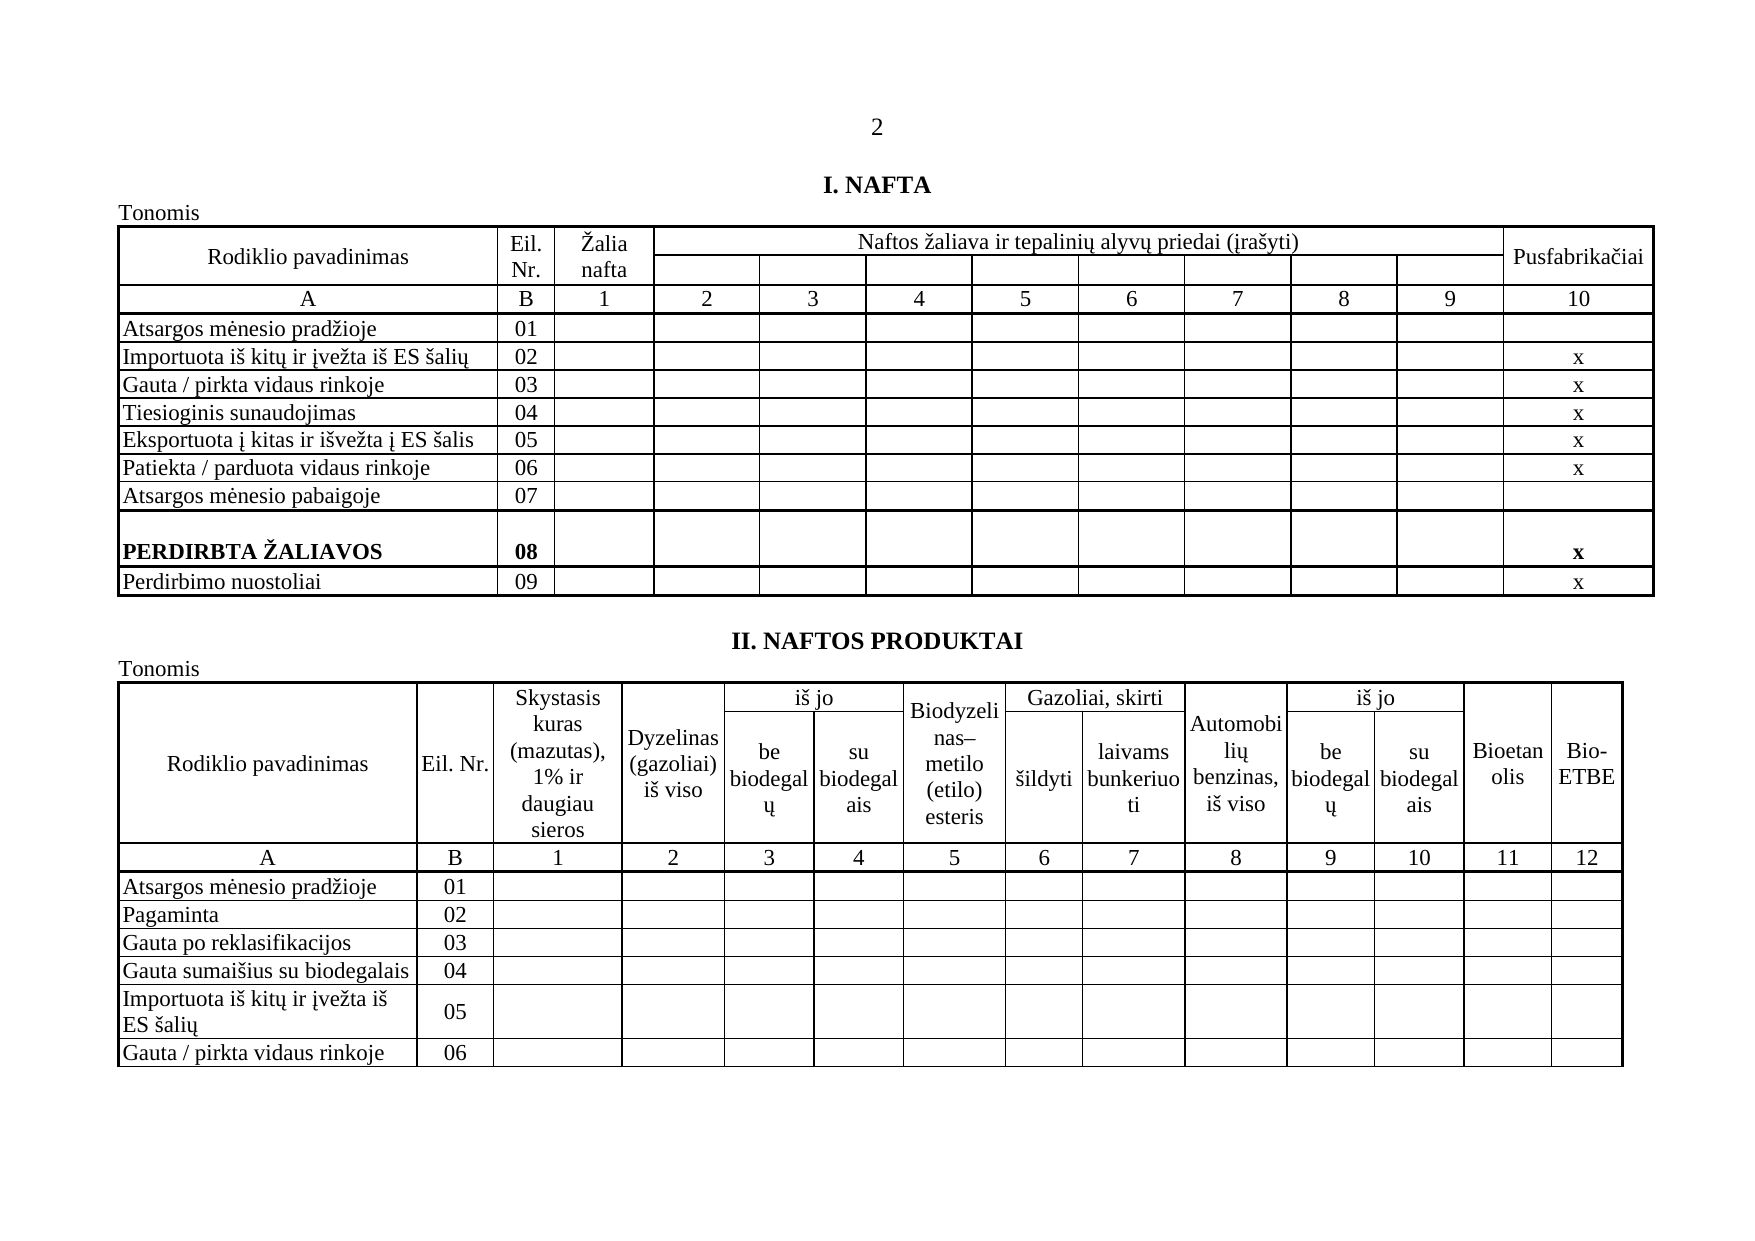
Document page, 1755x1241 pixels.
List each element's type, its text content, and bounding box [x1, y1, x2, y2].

table_cell 10 [1504, 286, 1652, 312]
table_cell 3 [760, 286, 865, 312]
table_cell [1552, 901, 1621, 928]
table_cell [973, 371, 1078, 397]
table_cell [1465, 929, 1551, 956]
table_cell [655, 427, 759, 453]
table_cell [1185, 343, 1290, 369]
table_cell [1288, 873, 1374, 900]
table_cell [1186, 873, 1286, 900]
table_cell A [120, 844, 416, 870]
table_cell šildyti [1006, 712, 1082, 842]
table_cell [725, 985, 813, 1038]
table_cell 03 [418, 929, 493, 956]
table_cell [1288, 929, 1374, 956]
table_cell [1292, 455, 1396, 481]
table_cell 6 [1079, 286, 1184, 312]
table_cell su biodegalais [815, 712, 903, 842]
table_header Biodyzelinas–metilo (etilo) esteris [904, 684, 1005, 842]
table_cell 5 [973, 286, 1078, 312]
table_cell Gauta / pirkta vidaus rinkoje [120, 371, 497, 397]
table_cell Importuota iš kitų ir įvežta iš ES šalių [120, 985, 416, 1038]
table_cell x [1504, 343, 1652, 369]
table_cell [1398, 371, 1503, 397]
table_cell [1079, 399, 1184, 425]
table_header Eil. Nr. [498, 228, 554, 284]
table_cell [867, 427, 971, 453]
table_cell [1375, 957, 1463, 983]
table_cell [1465, 873, 1551, 900]
table_cell [555, 427, 653, 453]
table_cell [1292, 482, 1396, 509]
table_cell [1186, 1039, 1286, 1066]
table_cell [1398, 315, 1503, 341]
table_cell [655, 512, 759, 564]
table_cell [815, 985, 903, 1038]
table_cell [867, 568, 971, 594]
table_cell [1398, 256, 1503, 284]
table_cell [1006, 929, 1082, 956]
table_cell [1185, 256, 1290, 284]
table_header Naftos žaliava ir tepalinių alyvų priedai (įrašyti) [655, 228, 1503, 254]
table_header Bioetanolis [1465, 684, 1551, 842]
table_cell [1079, 512, 1184, 564]
table_cell [1185, 371, 1290, 397]
table_cell [867, 455, 971, 481]
table_cell 04 [418, 957, 493, 983]
table_cell [1504, 315, 1652, 341]
table_cell [1083, 873, 1184, 900]
table_cell B [498, 286, 554, 312]
table_cell [1465, 985, 1551, 1038]
table_cell [867, 482, 971, 509]
table_cell [760, 512, 865, 564]
table_cell su biodegalais [1375, 712, 1463, 842]
table_cell [1552, 985, 1621, 1038]
table_cell [760, 427, 865, 453]
table_cell [867, 371, 971, 397]
table_cell [1398, 482, 1503, 509]
table_cell [1185, 455, 1290, 481]
table_cell x [1504, 455, 1652, 481]
table_header Skystasis kuras (mazutas), 1% ir daugiau sieros [494, 684, 621, 842]
table_cell [1185, 427, 1290, 453]
table_cell [655, 568, 759, 594]
table_cell [1398, 568, 1503, 594]
table_cell 01 [418, 873, 493, 900]
table_cell [1465, 957, 1551, 983]
table_cell [904, 957, 1005, 983]
table_cell [1083, 1039, 1184, 1066]
table_cell [973, 256, 1078, 284]
table_cell 7 [1185, 286, 1290, 312]
table_cell [1465, 1039, 1551, 1066]
table_cell [760, 399, 865, 425]
table_header Dyzelinas (gazoliai) iš viso [623, 684, 724, 842]
table_cell [623, 929, 724, 956]
table_cell 6 [1006, 844, 1082, 870]
table_cell [973, 315, 1078, 341]
text I. NAFTA [118, 170, 1636, 198]
table_cell [1292, 568, 1396, 594]
table_cell [1292, 371, 1396, 397]
table_cell 02 [498, 343, 554, 369]
table_cell 9 [1288, 844, 1374, 870]
table_header Pusfabrikačiai [1504, 228, 1652, 284]
table_cell [1552, 929, 1621, 956]
table_cell [555, 455, 653, 481]
table_cell [1185, 399, 1290, 425]
table_cell [1186, 901, 1286, 928]
table_cell [655, 455, 759, 481]
table_cell [867, 256, 971, 284]
table_cell x [1504, 371, 1652, 397]
table_cell [555, 399, 653, 425]
table_cell [1375, 901, 1463, 928]
table_cell be biodegalų [725, 712, 813, 842]
table_cell [760, 371, 865, 397]
table_cell 03 [498, 371, 554, 397]
table_cell Gauta sumaišius su biodegalais [120, 957, 416, 983]
table_cell Patiekta / parduota vidaus rinkoje [120, 455, 497, 481]
table_cell [1083, 985, 1184, 1038]
table_cell [655, 256, 759, 284]
table_cell [494, 929, 621, 956]
table_cell 02 [418, 901, 493, 928]
table_cell Perdirbimo nuostoliai [120, 568, 497, 594]
table_cell [1398, 399, 1503, 425]
table_cell 05 [418, 985, 493, 1038]
table_cell [867, 315, 971, 341]
table_cell [1375, 1039, 1463, 1066]
table_cell [1552, 1039, 1621, 1066]
text II. NAFTOS PRODUKTAI [118, 626, 1636, 655]
table_cell [1375, 929, 1463, 956]
table_cell [494, 1039, 621, 1066]
table_cell [760, 568, 865, 594]
table_cell [1375, 873, 1463, 900]
table_cell x [1504, 568, 1652, 594]
table_cell Tiesioginis sunaudojimas [120, 399, 497, 425]
table_cell 2 [623, 844, 724, 870]
table_cell Atsargos mėnesio pradžioje [120, 315, 497, 341]
table_cell [1375, 985, 1463, 1038]
table_cell [815, 957, 903, 983]
table_cell [655, 315, 759, 341]
table_cell 7 [1083, 844, 1184, 870]
table_cell [725, 873, 813, 900]
table_cell 11 [1465, 844, 1551, 870]
table_cell Atsargos mėnesio pradžioje [120, 873, 416, 900]
table_cell 8 [1292, 286, 1396, 312]
table_cell [555, 315, 653, 341]
table_cell 09 [498, 568, 554, 594]
table_cell Pagaminta [120, 901, 416, 928]
table_cell [904, 985, 1005, 1038]
table_cell [904, 873, 1005, 900]
table_cell [1079, 371, 1184, 397]
table_cell [904, 901, 1005, 928]
table_cell [1288, 985, 1374, 1038]
table_cell [623, 1039, 724, 1066]
table_cell [1079, 315, 1184, 341]
table_cell [867, 512, 971, 564]
table_cell 07 [498, 482, 554, 509]
table_cell 3 [725, 844, 813, 870]
table_cell [1292, 427, 1396, 453]
table_cell B [418, 844, 493, 870]
table_cell [815, 929, 903, 956]
table_cell [815, 1039, 903, 1066]
table_cell [1006, 1039, 1082, 1066]
table_cell 06 [498, 455, 554, 481]
table_cell [904, 929, 1005, 956]
table_header Rodiklio pavadinimas [120, 228, 497, 284]
table_cell [1292, 256, 1396, 284]
table_cell [1186, 929, 1286, 956]
table_cell [725, 957, 813, 983]
table_cell [1292, 343, 1396, 369]
table_cell [725, 929, 813, 956]
table_cell [1185, 482, 1290, 509]
table_cell [1083, 957, 1184, 983]
table_cell [1288, 957, 1374, 983]
table_cell [1398, 455, 1503, 481]
table_header Bio-ETBE [1552, 684, 1621, 842]
table_cell Importuota iš kitų ir įvežta iš ES šalių [120, 343, 497, 369]
table_cell [867, 343, 971, 369]
table_cell [1083, 901, 1184, 928]
table_cell [623, 873, 724, 900]
table_cell [555, 343, 653, 369]
table_cell [1185, 315, 1290, 341]
table_cell 05 [498, 427, 554, 453]
table_cell [1079, 482, 1184, 509]
table_header Eil. Nr. [418, 684, 493, 842]
table_cell Gauta / pirkta vidaus rinkoje [120, 1039, 416, 1066]
table_cell 01 [498, 315, 554, 341]
table_cell [655, 343, 759, 369]
table_cell [1079, 427, 1184, 453]
table_cell [1006, 957, 1082, 983]
table_cell Eksportuota į kitas ir išvežta į ES šalis [120, 427, 497, 453]
table_cell [1288, 901, 1374, 928]
table_header Automobilių benzinas, iš viso [1186, 684, 1286, 842]
table_cell [1186, 957, 1286, 983]
table_cell laivams bunkeriuoti [1083, 712, 1184, 842]
table_header Gazoliai, skirti [1006, 684, 1184, 711]
table_cell [494, 985, 621, 1038]
table_cell [973, 343, 1078, 369]
table_cell 4 [815, 844, 903, 870]
table_cell [760, 256, 865, 284]
table_cell [1079, 256, 1184, 284]
table_cell 9 [1398, 286, 1503, 312]
table_cell [1079, 568, 1184, 594]
table_cell [623, 985, 724, 1038]
table_cell 04 [498, 399, 554, 425]
table_cell 10 [1375, 844, 1463, 870]
table_cell Atsargos mėnesio pabaigoje [120, 482, 497, 509]
table_cell 08 [498, 512, 554, 564]
table_cell x [1504, 427, 1652, 453]
table_header iš jo [725, 684, 903, 711]
table_cell 06 [418, 1039, 493, 1066]
table_cell [760, 455, 865, 481]
table_cell 5 [904, 844, 1005, 870]
table_cell [760, 482, 865, 509]
table_cell [1292, 512, 1396, 564]
table_cell [973, 399, 1078, 425]
table_cell 8 [1186, 844, 1286, 870]
table_cell [1504, 482, 1652, 509]
table_cell [1552, 873, 1621, 900]
table_cell [1079, 455, 1184, 481]
table_cell [1006, 873, 1082, 900]
table_cell [973, 568, 1078, 594]
table_cell [555, 482, 653, 509]
table_cell 2 [655, 286, 759, 312]
table_header Žalia nafta [555, 228, 653, 284]
table_cell [1465, 901, 1551, 928]
table_cell 1 [494, 844, 621, 870]
table_cell [1083, 929, 1184, 956]
table_cell 4 [867, 286, 971, 312]
table_cell [1292, 315, 1396, 341]
table_cell [760, 343, 865, 369]
table_cell x [1504, 399, 1652, 425]
table_cell Gauta po reklasifikacijos [120, 929, 416, 956]
table_cell [973, 455, 1078, 481]
table_cell [555, 371, 653, 397]
table_cell [623, 957, 724, 983]
table_cell [655, 399, 759, 425]
table_header iš jo [1288, 684, 1463, 711]
table_cell [555, 512, 653, 564]
table_cell [555, 568, 653, 594]
table_cell [1185, 568, 1290, 594]
table_cell [1398, 427, 1503, 453]
table_cell [1288, 1039, 1374, 1066]
table_cell [655, 482, 759, 509]
table_cell [655, 371, 759, 397]
table_cell [494, 901, 621, 928]
table_cell [1398, 512, 1503, 564]
table_cell 12 [1552, 844, 1621, 870]
text Tonomis [118, 655, 1636, 681]
text Tonomis [118, 198, 1636, 225]
table_cell x [1504, 512, 1652, 564]
table_cell be biodegalų [1288, 712, 1374, 842]
table_cell [973, 512, 1078, 564]
table_cell [623, 901, 724, 928]
table_cell [1185, 512, 1290, 564]
table_cell [760, 315, 865, 341]
table_cell [494, 957, 621, 983]
table_cell [815, 873, 903, 900]
table_header Rodiklio pavadinimas [120, 684, 416, 842]
table_cell [867, 399, 971, 425]
table_cell [1079, 343, 1184, 369]
table_cell [904, 1039, 1005, 1066]
table_cell [973, 482, 1078, 509]
table_cell [494, 873, 621, 900]
table_cell PERDIRBTA ŽALIAVOS [120, 512, 497, 564]
table_cell A [120, 286, 497, 312]
table_cell [725, 901, 813, 928]
table_cell [1006, 985, 1082, 1038]
table_cell [725, 1039, 813, 1066]
table_cell [973, 427, 1078, 453]
table_cell [1186, 985, 1286, 1038]
table_cell [1292, 399, 1396, 425]
table_cell [1552, 957, 1621, 983]
table_cell [815, 901, 903, 928]
table_cell [1398, 343, 1503, 369]
table_cell [1006, 901, 1082, 928]
table_cell 1 [555, 286, 653, 312]
